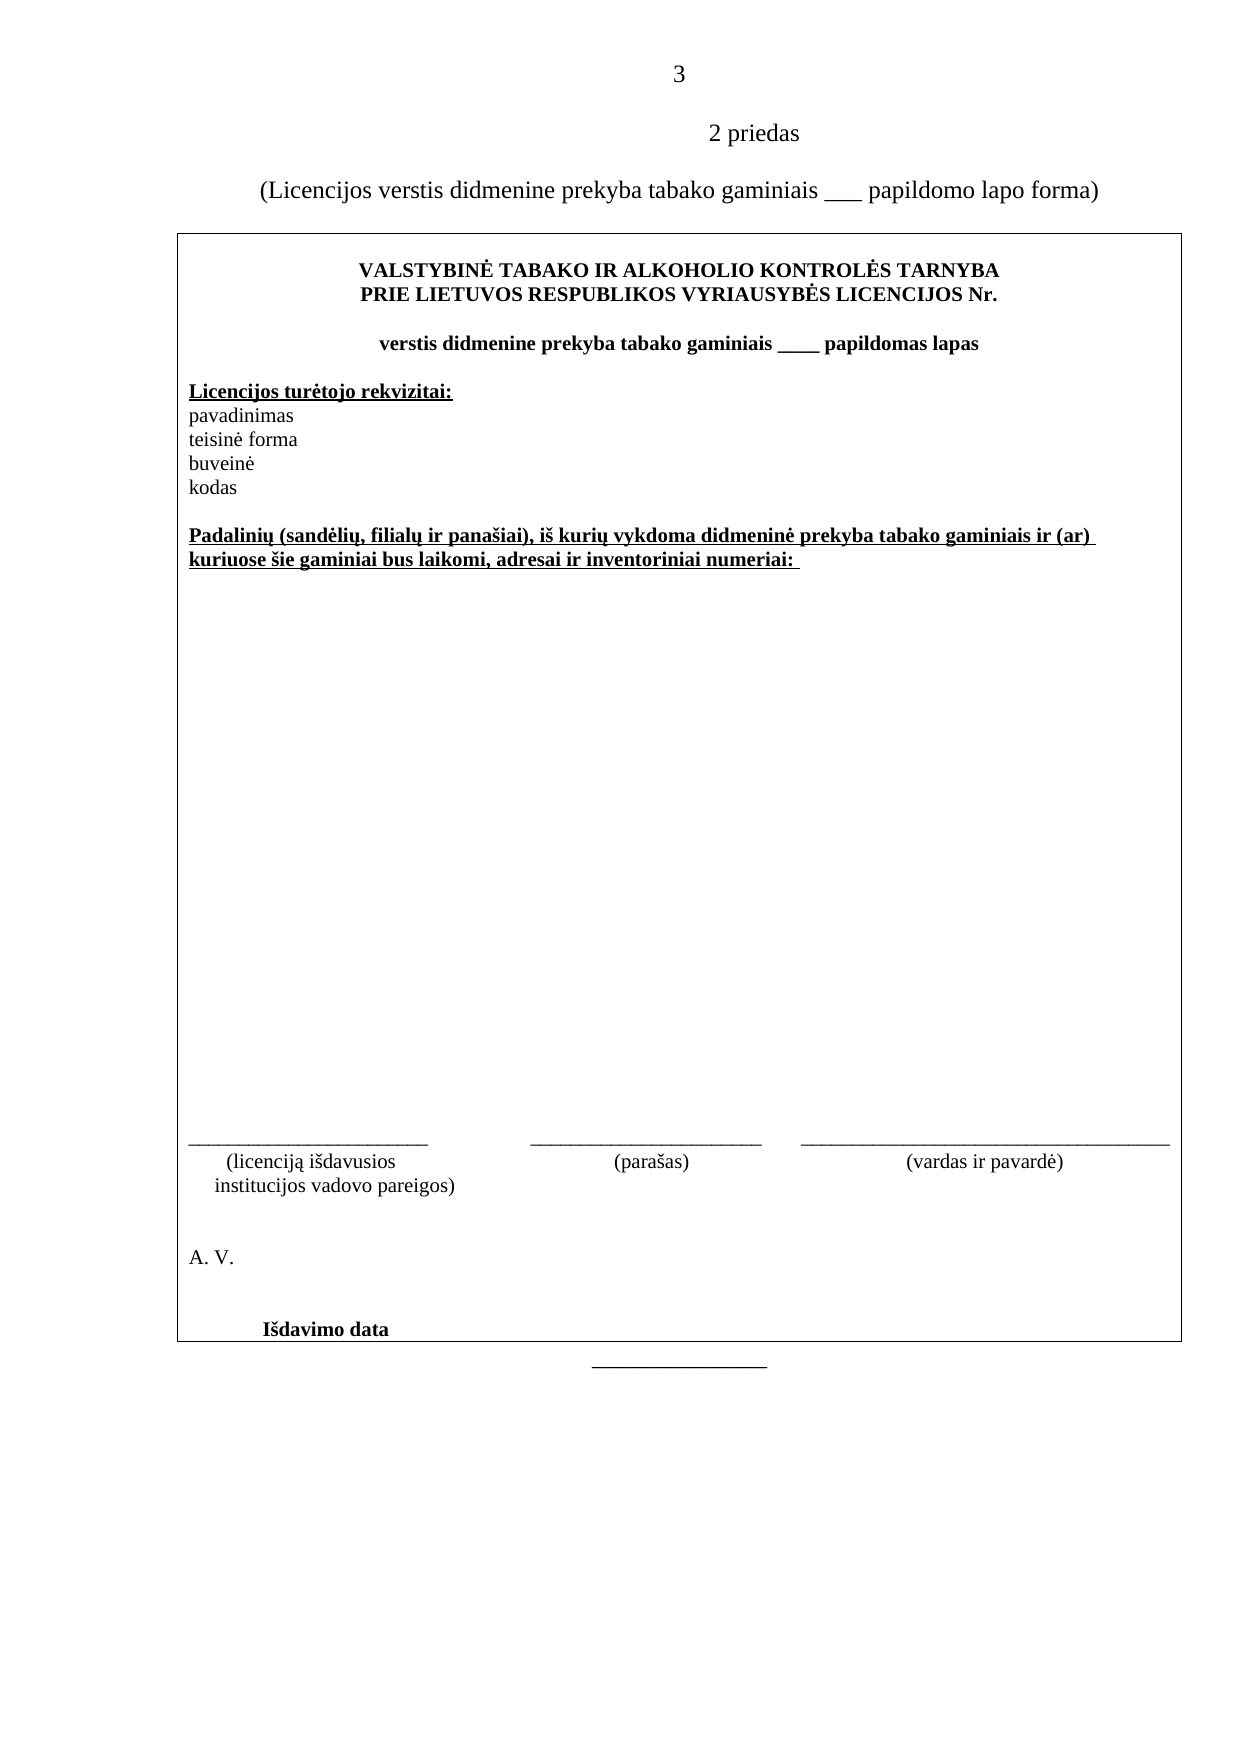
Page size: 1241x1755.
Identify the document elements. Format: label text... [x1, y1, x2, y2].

text (Licencijos verstis didmenine prekyba tabako gaminiais ___ papildomo lapo forma) [177, 176, 1181, 204]
text ______________ [177, 1342, 1181, 1371]
text 2 priedas [177, 118, 1181, 147]
table_header VALSTYBINĖ TABAKO IR ALKOHOLIO KONTROLĖS TARNYBA PRIE LIETUVOS RESPUBLIKOS VYRIAUSYBĖS LICENCIJOS Nr. verstis didmenine prekyba tabako gaminiais ____ papildomas lapas Licencijos turėtojo rekvizitai: pavadinimas teisinė forma buveinė kodas Padalinių (sandėlių, filialų ir panašiai), iš kurių vykdoma didmeninė prekyba tabako gaminiais ir (ar) kuriuose šie gaminiai bus laikomi, adresai ir inventoriniai numeriai: (licenciją išdavusios (parašas) (vardas ir pavardė) institucijos vadovo pareigos) A. V. Išdavimo data [178, 234, 1181, 1341]
